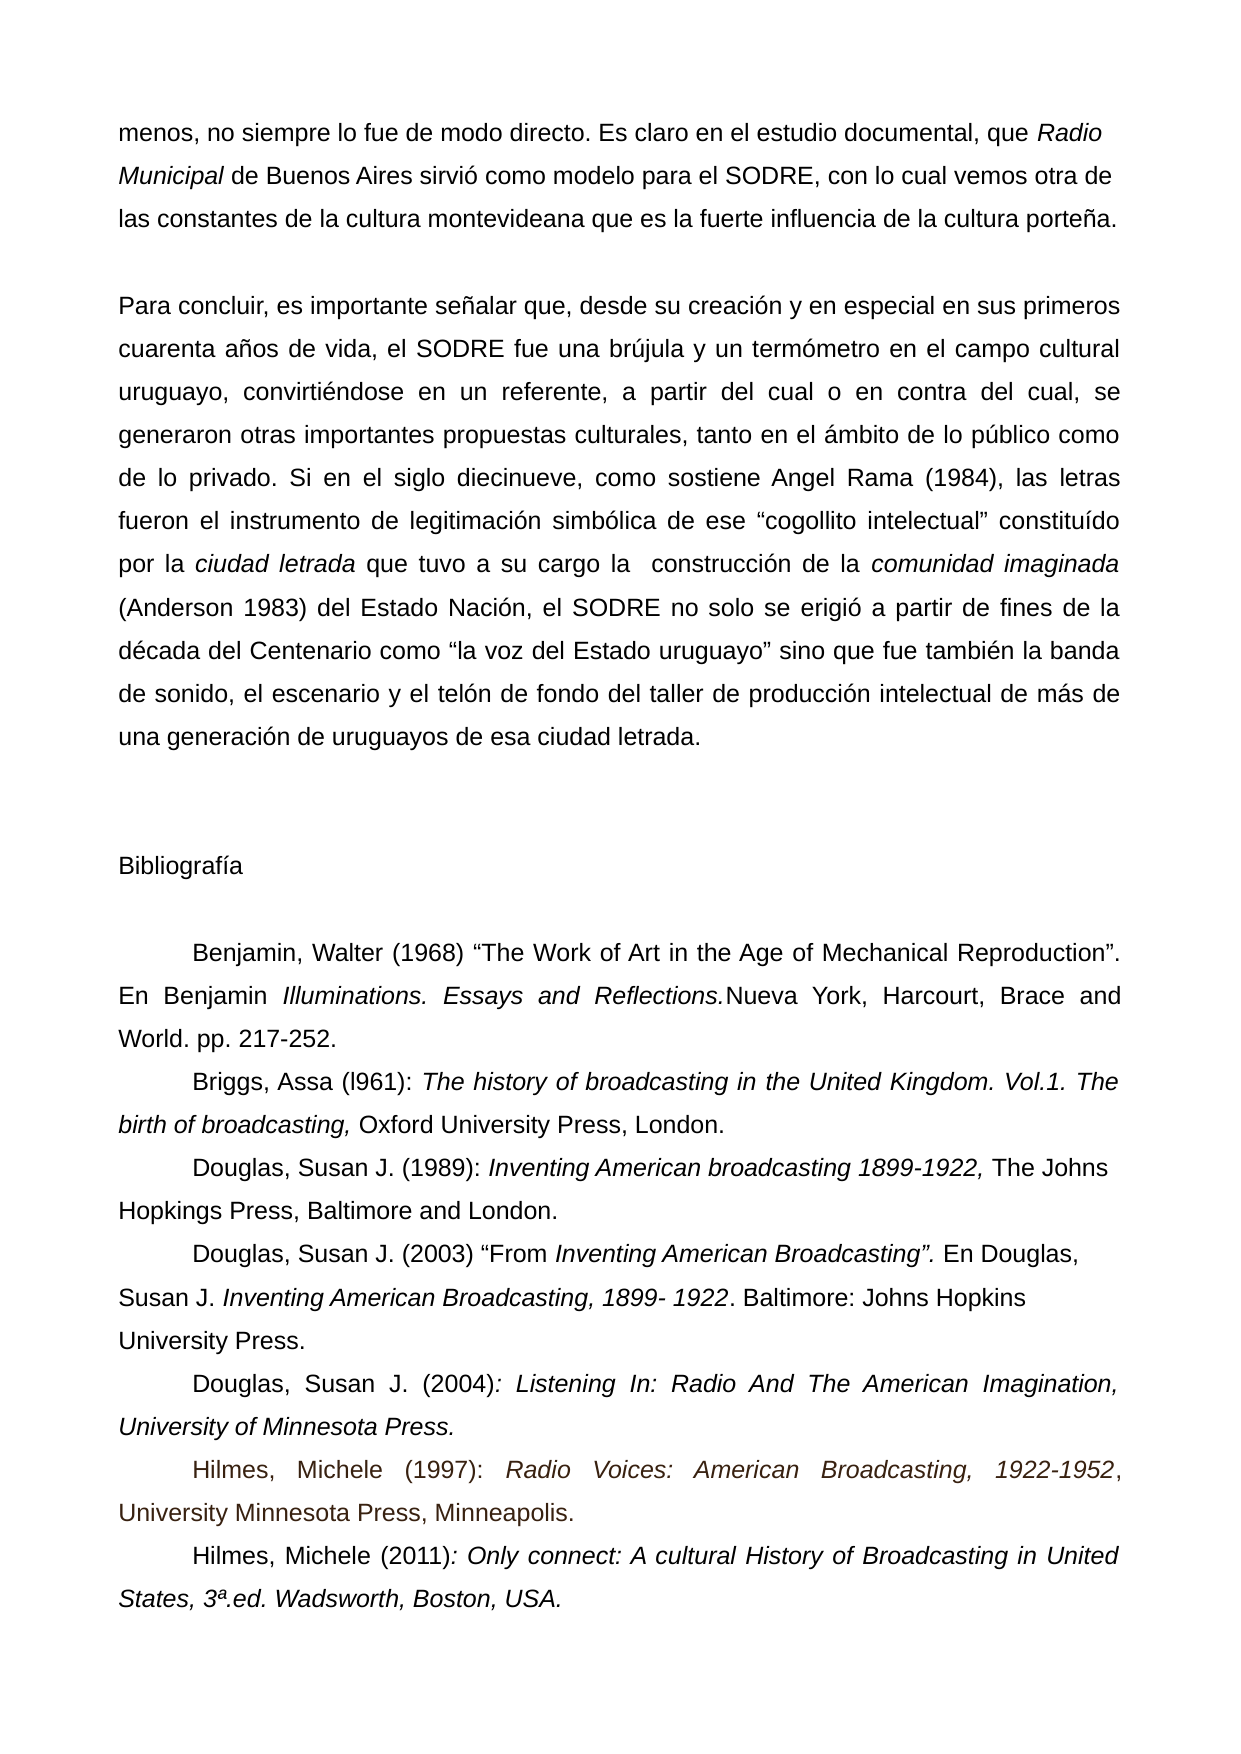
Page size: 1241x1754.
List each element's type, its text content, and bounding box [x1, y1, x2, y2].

text Hilmes, Michele (2011): Only connect: A cultural History of Broadcasting in United States, 3ª.ed. Wadsworth, Boston, USA. [44, 1541, 1122, 1613]
text Hilmes, Michele (1997): Radio Voices: American Broadcasting, 1922-1952, University Minnesota Press, Minneapolis. [44, 1455, 1122, 1527]
text Douglas, Susan J. (1989): Inventing American broadcasting 1899-1922, The Johns Hopkings Press, Baltimore and London. [44, 1153, 1122, 1225]
text Douglas, Susan J. (2004): Listening In: Radio And The American Imagination, University of Minnesota Press. [44, 1369, 1122, 1441]
text Bibliografía [44, 851, 1122, 880]
text Briggs, Assa (l961): The history of broadcasting in the United Kingdom. Vol.1. The birth of broadcasting, Oxford University Press, London. [44, 1067, 1122, 1139]
text Douglas, Susan J. (2003) “From Inventing American Broadcasting”. En Douglas, Susan J. Inventing American Broadcasting, 1899- 1922. Baltimore: Johns Hopkins University Press. [44, 1239, 1122, 1354]
text menos, no siempre lo fue de modo directo. Es claro en el estudio documental, que Radio Municipal de Buenos Aires sirvió como modelo para el SODRE, con lo cual vemos otra de las constantes de la cultura montevideana que es la fuerte influencia de la cultura porteña. [118, 118, 1122, 233]
text Benjamin, Walter (1968) “The Work of Art in the Age of Mechanical Reproduction”. En Benjamin Illuminations. Essays and Reflections.Nueva York, Harcourt, Brace and World. pp. 217-252. [44, 937, 1122, 1052]
text Para concluir, es importante señalar que, desde su creación y en especial en sus primeros cuarenta años de vida, el SODRE fue una brújula y un termómetro en el campo cultural uruguayo, convirtiéndose en un referente, a partir del cual o en contra del cual, se generaron otras importantes propuestas culturales, tanto en el ámbito de lo público como de lo privado. Si en el siglo diecinueve, como sostiene Angel Rama (1984), las letras fueron el instrumento de legitimación simbólica de ese “cogollito intelectual” constituído por la ciudad letrada que tuvo a su cargo la construcción de la comunidad imaginada (Anderson 1983) del Estado Nación, el SODRE no solo se erigió a partir de fines de la década del Centenario como “la voz del Estado uruguayo” sino que fue también la banda de sonido, el escenario y el telón de fondo del taller de producción intelectual de más de una generación de uruguayos de esa ciudad letrada. [118, 291, 1122, 751]
